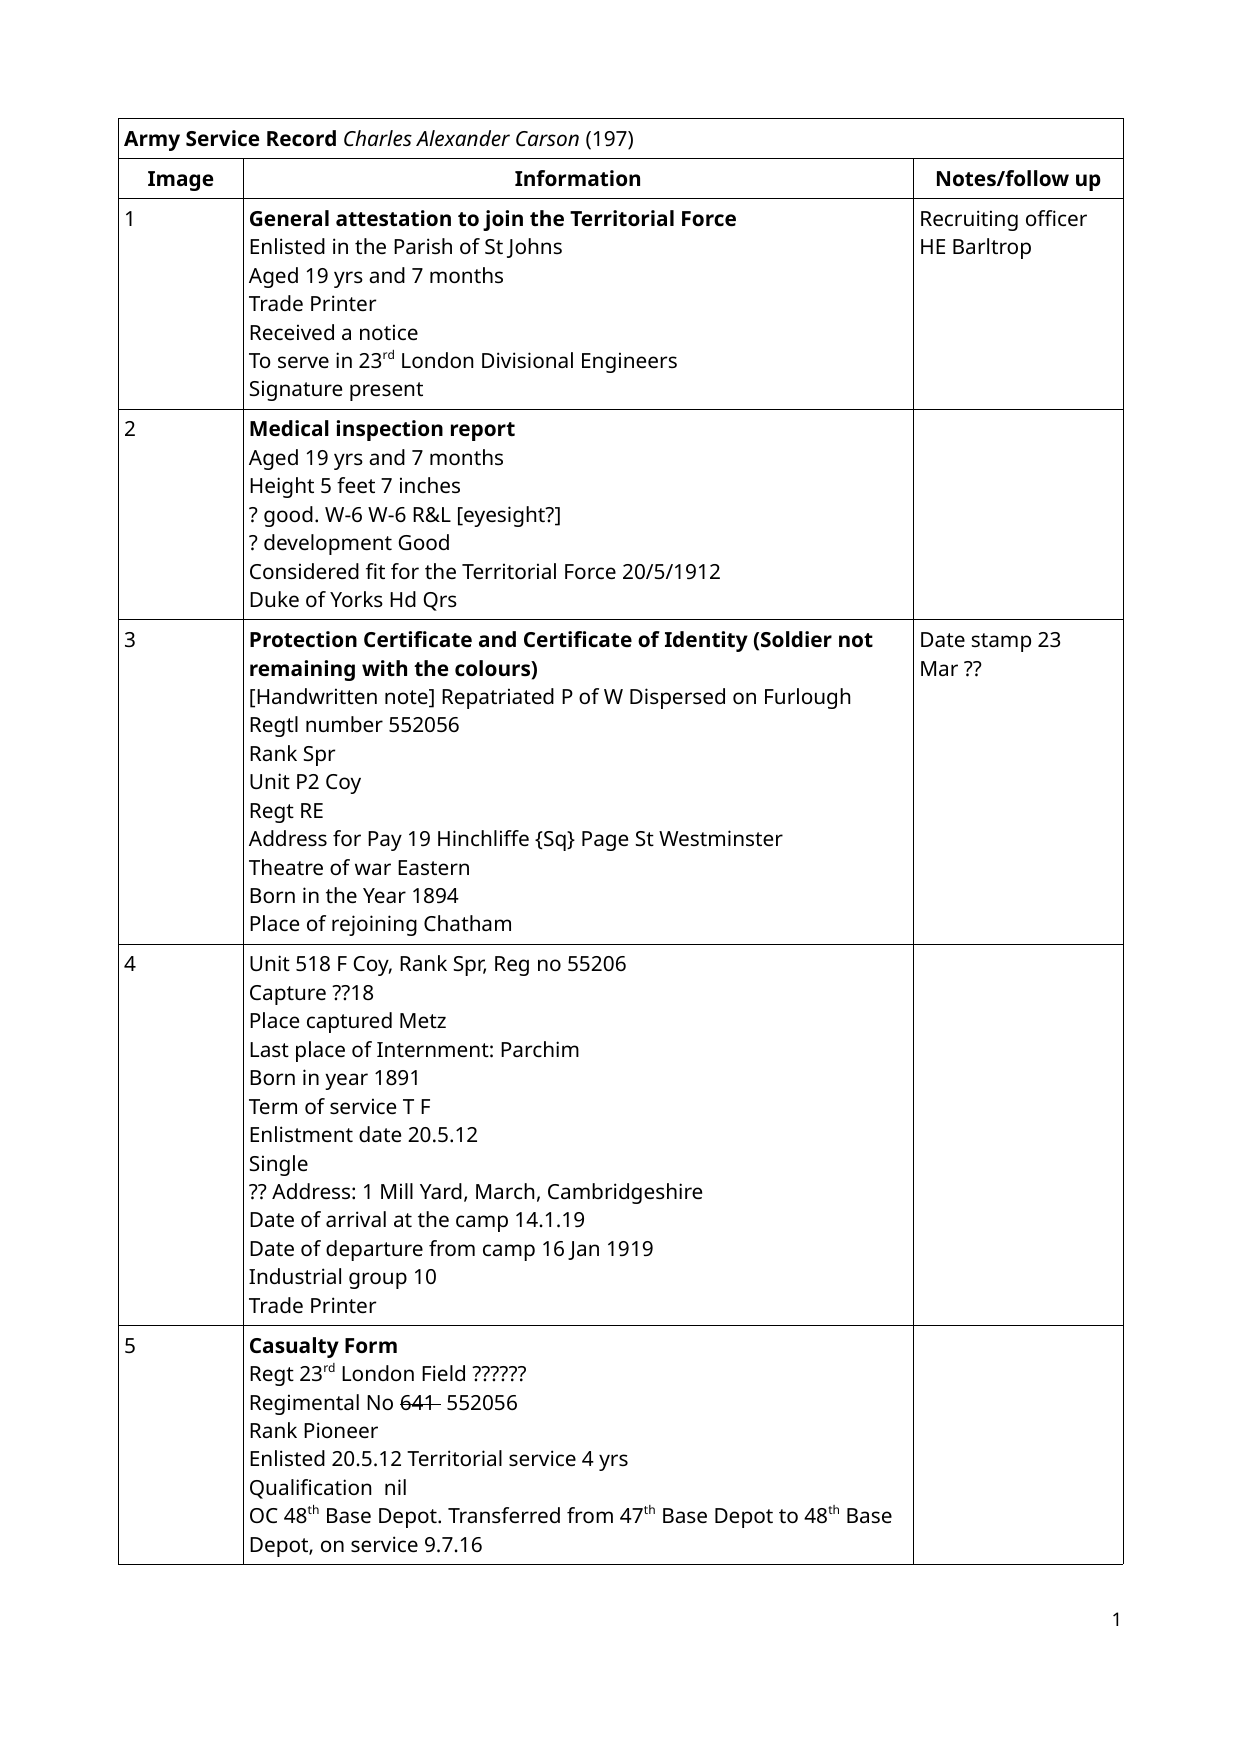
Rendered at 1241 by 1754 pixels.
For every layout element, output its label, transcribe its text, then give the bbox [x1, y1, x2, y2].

table_cell Image [119, 159, 243, 198]
table_cell Protection Certificate and Certificate of Identity (Soldier not remaining with the colours) [Handwritten note] Repatriated P of W Dispersed on Furlough Regtl number 552056 Rank Spr Unit P2 Coy Regt RE Address for Pay 19 Hinchliffe {Sq} Page St Westminster Theatre of war Eastern Born in the Year 1894 Place of rejoining Chatham [244, 620, 913, 944]
table_cell 4 [119, 945, 243, 1325]
table_cell 2 [119, 410, 243, 619]
table_cell [914, 1326, 1123, 1564]
table_cell 1 [119, 199, 243, 409]
table_cell [914, 410, 1123, 619]
table_cell Date stamp 23 Mar ?? [914, 620, 1123, 944]
table_cell Medical inspection report Aged 19 yrs and 7 months Height 5 feet 7 inches ? good. W-6 W-6 R&L [eyesight?] ? development Good Considered fit for the Territorial Force 20/5/1912 Duke of Yorks Hd Qrs [244, 410, 913, 619]
table_cell Information [244, 159, 913, 198]
table_header Army Service Record Charles Alexander Carson (197) [119, 119, 1123, 158]
table_cell Recruiting officer HE Barltrop [914, 199, 1123, 409]
table_cell [914, 945, 1123, 1325]
table_cell General attestation to join the Territorial Force Enlisted in the Parish of St Johns Aged 19 yrs and 7 months Trade Printer Received a notice To serve in 23rd London Divisional Engineers Signature present [244, 199, 913, 409]
table_cell Unit 518 F Coy, Rank Spr, Reg no 55206 Capture ??18 Place captured Metz Last place of Internment: Parchim Born in year 1891 Term of service T F Enlistment date 20.5.12 Single ?? Address: 1 Mill Yard, March, Cambridgeshire Date of arrival at the camp 14.1.19 Date of departure from camp 16 Jan 1919 Industrial group 10 Trade Printer [244, 945, 913, 1325]
table_cell Casualty Form Regt 23rd London Field ?????? Regimental No 641 552056 Rank Pioneer Enlisted 20.5.12 Territorial service 4 yrs Qualification nil OC 48th Base Depot. Transferred from 47th Base Depot to 48th Base Depot, on service 9.7.16 [244, 1326, 913, 1564]
table_cell 5 [119, 1326, 243, 1564]
table_cell Notes/follow up [914, 159, 1123, 198]
table_cell 3 [119, 620, 243, 944]
